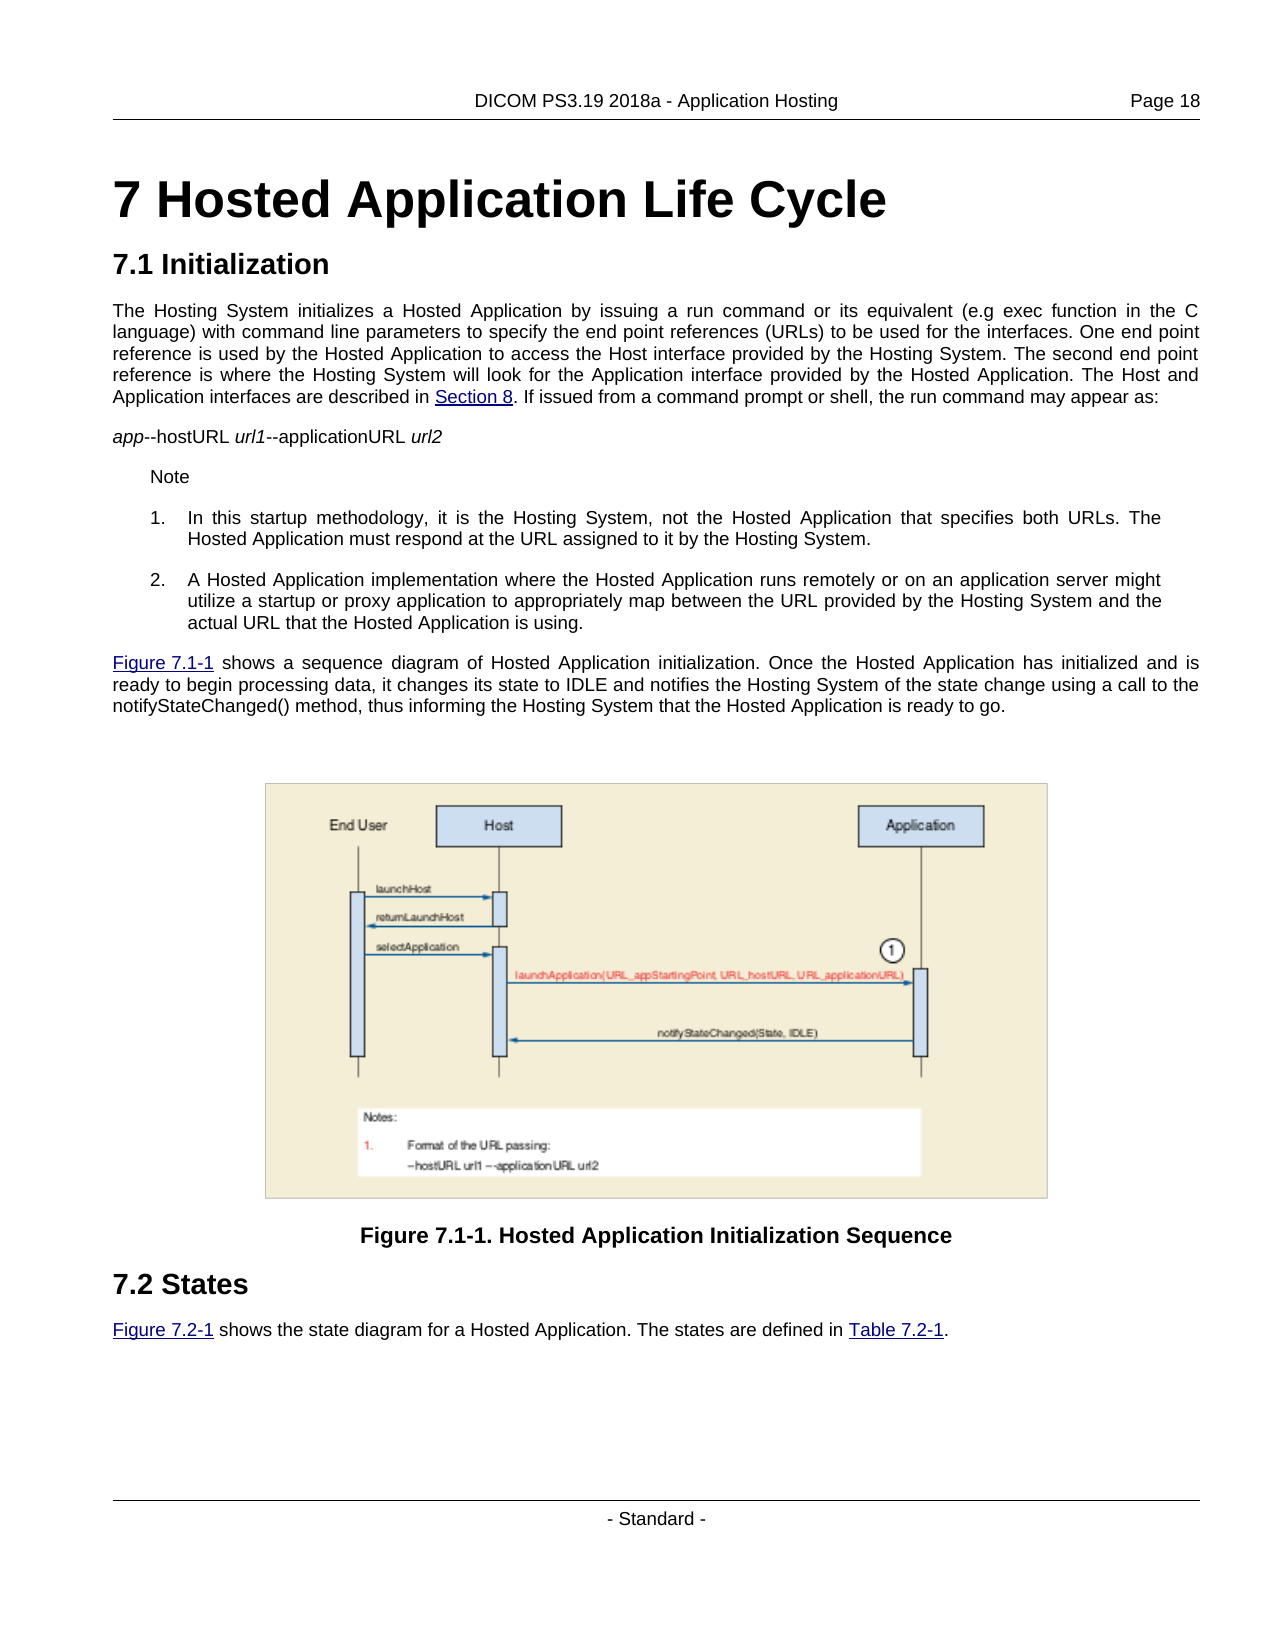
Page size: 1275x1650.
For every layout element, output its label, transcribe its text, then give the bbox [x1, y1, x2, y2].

text Note [150, 466, 1162, 488]
text 7.2 States [112, 1267, 1200, 1301]
list A Hosted Application implementation where the Hosted Application runs remotely or on an application server might utilize a startup or proxy application to appropriately map between the URL provided by the Hosting System and the actual URL that the Hosted Application is using. [150, 568, 1162, 633]
text The Hosting System initializes a Hosted Application by issuing a run command or its equivalent (e.g exec function in the C language) with command line parameters to specify the end point references (URLs) to be used for the interfaces. One end point reference is used by the Hosted Application to access the Host interface provided by the Hosting System. The second end point reference is where the Hosting System will look for the Application interface provided by the Hosted Application. The Host and Application interfaces are described in Section 8. If issued from a command prompt or shell, the run command may appear as: [112, 299, 1200, 407]
text Figure 7.2-1 shows the state diagram for a Hosted Application. The states are defined in Table 7.2-1. [112, 1319, 1200, 1341]
text 7 Hosted Application Life Cycle [112, 169, 1200, 228]
list In this startup methodology, it is the Hosting System, not the Hosted Application that specifies both URLs. The Hosted Application must respond at the URL assigned to it by the Hosting System. [150, 507, 1162, 550]
text 7.1 Initialization [112, 247, 1200, 281]
text app--hostURL url1--applicationURL url2 [112, 426, 1200, 447]
picture [264, 782, 1049, 1200]
text Figure 7.1-1 shows a sequence diagram of Hosted Application initialization. Once the Hosted Application has initialized and is ready to begin processing data, it changes its state to IDLE and notifies the Hosting System of the state change using a call to the notifyStateChanged() method, thus informing the Hosting System that the Hosted Application is ready to go. [112, 652, 1200, 717]
text Figure 7.1-1. Hosted Application Initialization Sequence [112, 1222, 1200, 1248]
